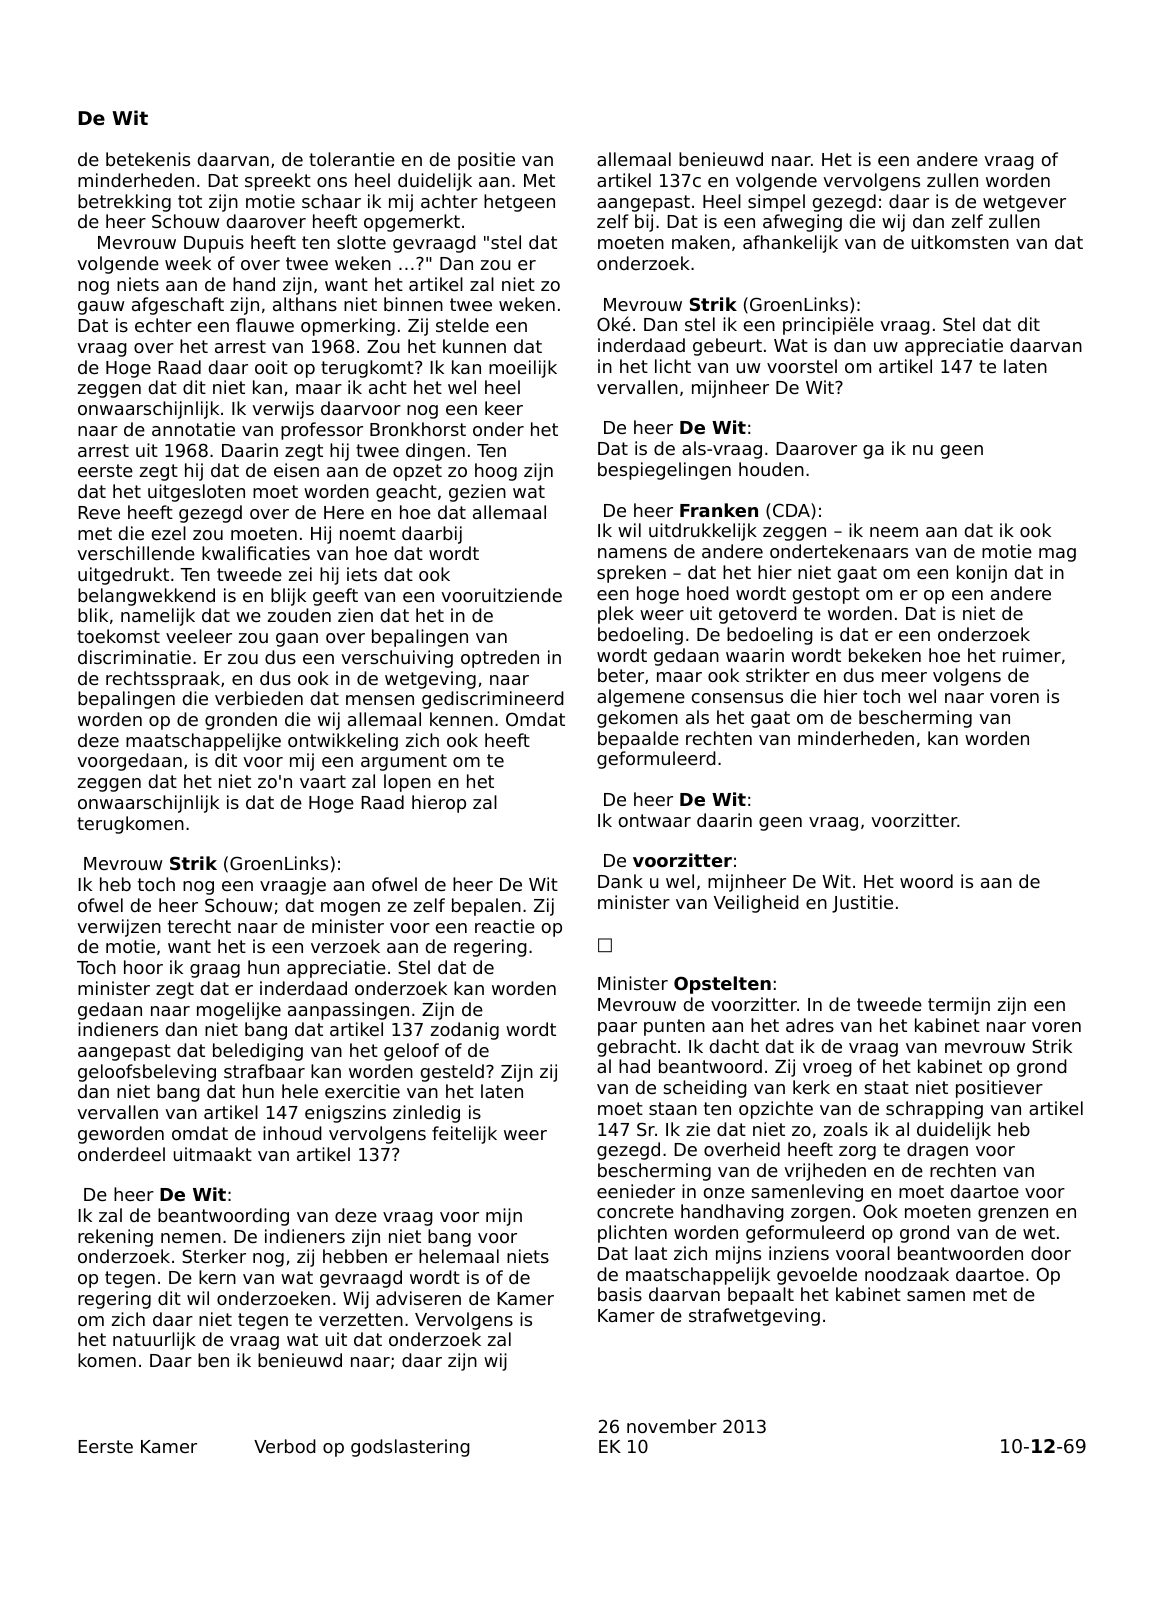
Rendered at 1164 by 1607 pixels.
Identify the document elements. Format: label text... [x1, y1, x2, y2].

text De voorzitter: [596, 851, 1087, 872]
text Mevrouw Strik (GroenLinks): [596, 294, 1087, 315]
text De heer De Wit: [77, 1185, 567, 1206]
text Mevrouw de voorzitter. In de tweede termijn zijn een paar punten aan het adres van het kabinet naar voren gebracht. Ik dacht dat ik de vraag van mevrouw Strik al had beantwoord. Zij vroeg of het kabinet op grond van de scheiding van kerk en staat niet positiever moet staan ten opzichte van de schrapping van artikel 147 Sr. Ik zie dat niet zo, zoals ik al duidelijk heb gezegd. De overheid heeft zorg te dragen voor bescherming van de vrijheden en de rechten van eenieder in onze samenleving en moet daartoe voor concrete handhaving zorgen. Ook moeten grenzen en plichten worden geformuleerd op grond van de wet. Dat laat zich mijns inziens vooral beantwoorden door de maatschappelijk gevoelde noodzaak daartoe. Op basis daarvan bepaalt het kabinet samen met de Kamer de strafwetgeving. [596, 995, 1087, 1327]
text Oké. Dan stel ik een principiële vraag. Stel dat dit inderdaad gebeurt. Wat is dan uw appreciatie daarvan in het licht van uw voorstel om artikel 147 te laten vervallen, mijnheer De Wit? [596, 315, 1087, 398]
text □ [596, 933, 1087, 954]
text Mevrouw Strik (GroenLinks): [77, 854, 567, 875]
text Ik ontwaar daarin geen vraag, voorzitter. [596, 811, 1087, 831]
text Ik heb toch nog een vraagje aan ofwel de heer De Wit ofwel de heer Schouw; dat mogen ze zelf bepalen. Zij verwijzen terecht naar de minister voor een reactie op de motie, want het is een verzoek aan de regering. Toch hoor ik graag hun appreciatie. Stel dat de minister zegt dat er inderdaad onderzoek kan worden gedaan naar mogelijke aanpassingen. Zijn de indieners dan niet bang dat artikel 137 zodanig wordt aangepast dat belediging van het geloof of de geloofsbeleving strafbaar kan worden gesteld? Zijn zij dan niet bang dat hun hele exercitie van het laten vervallen van artikel 147 enigszins zinledig is geworden omdat de inhoud vervolgens feitelijk weer onderdeel uitmaakt van artikel 137? [77, 875, 567, 1165]
text De heer De Wit: [596, 790, 1087, 811]
text Dank u wel, mijnheer De Wit. Het woord is aan de minister van Veiligheid en Justitie. [596, 872, 1087, 913]
text De heer Franken (CDA): [596, 500, 1087, 521]
text Minister Opstelten: [596, 974, 1087, 995]
text Ik wil uitdrukkelijk zeggen – ik neem aan dat ik ook namens de andere ondertekenaars van de motie mag spreken – dat het hier niet gaat om een konijn dat in een hoge hoed wordt gestopt om er op een andere plek weer uit getoverd te worden. Dat is niet de bedoeling. De bedoeling is dat er een onderzoek wordt gedaan waarin wordt bekeken hoe het ruimer, beter, maar ook strikter en dus meer volgens de algemene consensus die hier toch wel naar voren is gekomen als het gaat om de bescherming van bepaalde rechten van minderheden, kan worden geformuleerd. [596, 521, 1087, 770]
text Dat is de als-vraag. Daarover ga ik nu geen bespiegelingen houden. [596, 439, 1087, 480]
text De heer De Wit: [596, 418, 1087, 439]
text Mevrouw Dupuis heeft ten slotte gevraagd "stel dat volgende week of over twee weken …?" Dan zou er nog niets aan de hand zijn, want het artikel zal niet zo gauw afgeschaft zijn, althans niet binnen twee weken. Dat is echter een flauwe opmerking. Zij stelde een vraag over het arrest van 1968. Zou het kunnen dat de Hoge Raad daar ooit op terugkomt? Ik kan moeilijk zeggen dat dit niet kan, maar ik acht het wel heel onwaarschijnlijk. Ik verwijs daarvoor nog een keer naar de annotatie van professor Bronkhorst onder het arrest uit 1968. Daarin zegt hij twee dingen. Ten eerste zegt hij dat de eisen aan de opzet zo hoog zijn dat het uitgesloten moet worden geacht, gezien wat Reve heeft gezegd over de Here en hoe dat allemaal met die ezel zou moeten. Hij noemt daarbij verschillende kwalificaties van hoe dat wordt uitgedrukt. Ten tweede zei hij iets dat ook belangwekkend is en blijk geeft van een vooruitziende blik, namelijk dat we zouden zien dat het in de toekomst veeleer zou gaan over bepalingen van discriminatie. Er zou dus een verschuiving optreden in de rechtsspraak, en dus ook in de wetgeving, naar bepalingen die verbieden dat mensen gediscrimineerd worden op de gronden die wij allemaal kennen. Omdat deze maatschappelijke ontwikkeling zich ook heeft voorgedaan, is dit voor mij een argument om te zeggen dat het niet zo'n vaart zal lopen en het onwaarschijnlijk is dat de Hoge Raad hierop zal terugkomen. [77, 233, 567, 834]
text de betekenis daarvan, de tolerantie en de positie van minderheden. Dat spreekt ons heel duidelijk aan. Met betrekking tot zijn motie schaar ik mij achter hetgeen de heer Schouw daarover heeft opgemerkt. [77, 150, 567, 233]
text allemaal benieuwd naar. Het is een andere vraag of artikel 137c en volgende vervolgens zullen worden aangepast. Heel simpel gezegd: daar is de wetgever zelf bij. Dat is een afweging die wij dan zelf zullen moeten maken, afhankelijk van de uitkomsten van dat onderzoek. [596, 150, 1087, 274]
text Ik zal de beantwoording van deze vraag voor mijn rekening nemen. De indieners zijn niet bang voor onderzoek. Sterker nog, zij hebben er helemaal niets op tegen. De kern van wat gevraagd wordt is of de regering dit wil onderzoeken. Wij adviseren de Kamer om zich daar niet tegen te verzetten. Vervolgens is het natuurlijk de vraag wat uit dat onderzoek zal komen. Daar ben ik benieuwd naar; daar zijn wij [77, 1206, 567, 1372]
